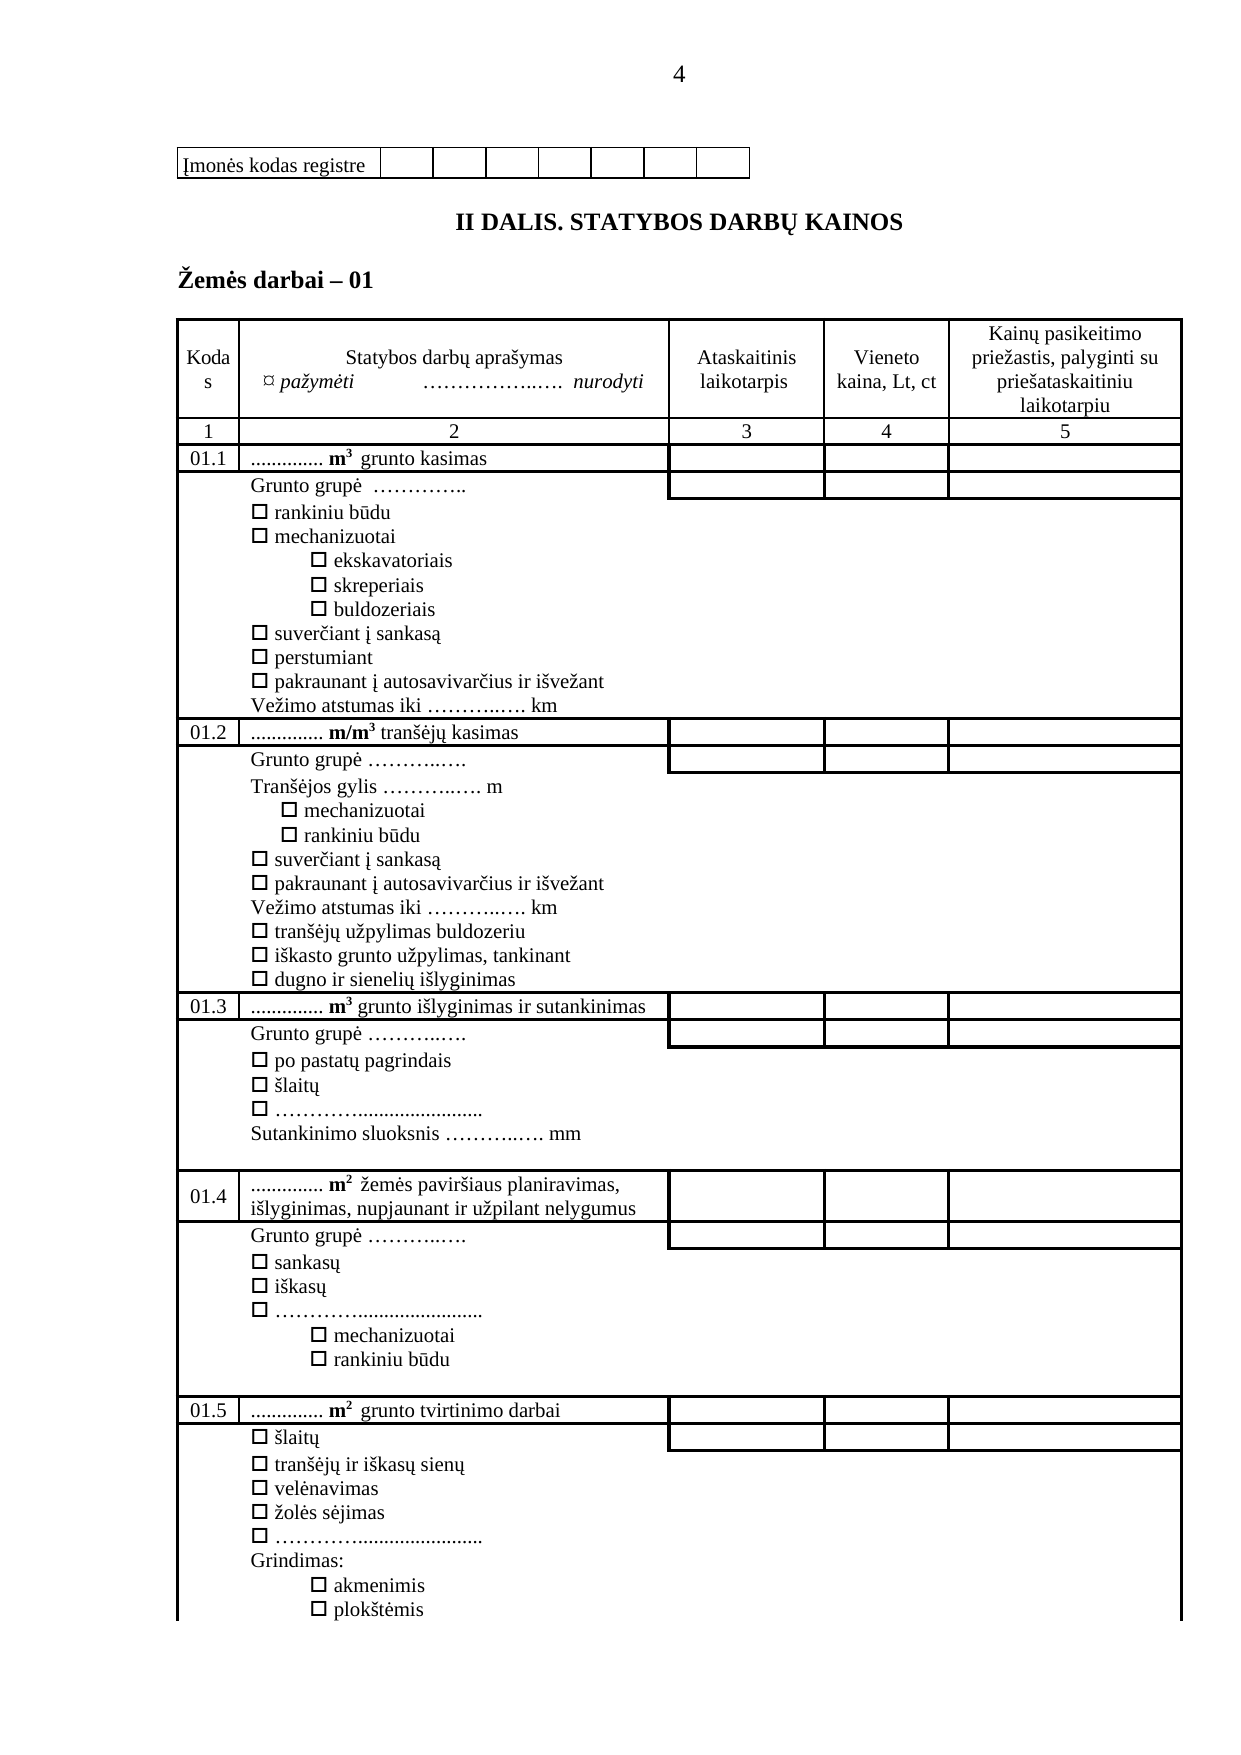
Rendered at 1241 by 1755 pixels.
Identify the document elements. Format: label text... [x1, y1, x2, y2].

table_cell [949, 549, 1180, 572]
table_cell [179, 1549, 239, 1572]
table_cell [949, 1476, 1180, 1500]
table_cell [824, 895, 949, 919]
table_cell [824, 500, 949, 524]
table_cell Tranšėjos gylis ………..…. m [239, 771, 669, 798]
table_cell [824, 919, 949, 943]
table_cell [179, 771, 239, 798]
table_cell [179, 1097, 239, 1121]
table_cell [824, 799, 949, 822]
table_cell [949, 799, 1180, 822]
table_cell [669, 693, 824, 717]
table_cell [949, 669, 1180, 693]
table_cell .............. m2 žemės paviršiaus planiravimas, išlyginimas, nupjaunant ir užpilant nelygumus [240, 1172, 667, 1220]
table_cell o …………........................ [239, 1299, 669, 1322]
table_cell [179, 524, 239, 548]
table_cell [179, 669, 239, 693]
table_cell o iškasų [239, 1274, 669, 1298]
table_cell o akmenimis [239, 1573, 669, 1597]
table_header Kainų pasikeitimo priežastis, palyginti su priešataskaitiniu laikotarpiu [950, 321, 1180, 417]
table_header Įmonės kodas registre [178, 148, 380, 177]
table_cell Grunto grupė ………..…. [239, 1021, 667, 1045]
table_cell [179, 549, 239, 572]
table_cell [824, 1549, 949, 1572]
table_cell [179, 1573, 239, 1597]
table_cell .............. m/m3 tranšėjų kasimas [240, 720, 667, 744]
table_cell o ekskavatoriais [239, 549, 669, 572]
table_cell [179, 943, 239, 967]
table_cell [179, 1299, 239, 1322]
table_cell [179, 497, 239, 524]
table_cell [826, 1172, 947, 1220]
table_cell [179, 1121, 239, 1145]
table_cell .............. m2 grunto tvirtinimo darbai [240, 1398, 667, 1422]
table_cell [949, 967, 1180, 991]
table_cell [824, 693, 949, 717]
table_cell [824, 847, 949, 871]
table_cell [669, 1049, 824, 1072]
table_cell [950, 720, 1180, 744]
table_cell [669, 597, 824, 621]
table_cell [671, 1223, 823, 1247]
table_cell o tranšėjų ir iškasų sienų [239, 1449, 669, 1476]
table_cell [179, 1145, 239, 1169]
table_cell [950, 1172, 1180, 1220]
table_cell [671, 1425, 823, 1449]
table_header Vieneto kaina, Lt, ct [825, 321, 948, 417]
table_cell [949, 1097, 1180, 1121]
table_cell [824, 871, 949, 895]
table_cell [826, 994, 947, 1018]
table_cell [824, 1500, 949, 1524]
table_cell [669, 573, 824, 597]
table_header [434, 148, 485, 177]
table_cell [824, 967, 949, 991]
table_cell [949, 621, 1180, 645]
table_cell [826, 473, 947, 497]
table_cell [824, 669, 949, 693]
table_cell [950, 1398, 1180, 1422]
table_cell [179, 1597, 239, 1621]
table_cell [669, 1299, 824, 1322]
table_cell o pakraunant į autosavivarčius ir išvežant [239, 871, 669, 895]
table_cell [669, 621, 824, 645]
table_cell [824, 823, 949, 847]
table_cell [669, 500, 824, 524]
table_cell .............. m3 grunto išlyginimas ir sutankinimas [240, 994, 667, 1018]
table_cell [949, 573, 1180, 597]
table_cell 01.3 [179, 994, 238, 1018]
table_cell [824, 1049, 949, 1072]
table_cell [671, 1021, 823, 1045]
table_cell [671, 1398, 823, 1422]
table_cell [179, 747, 239, 771]
table_cell [826, 1223, 947, 1247]
table_cell [824, 1573, 949, 1597]
table_cell [179, 967, 239, 991]
table_cell [671, 1172, 823, 1220]
table_cell 4 [825, 419, 948, 443]
table_cell [950, 994, 1180, 1018]
table_cell [950, 446, 1180, 470]
table_cell [824, 1476, 949, 1500]
table_cell [669, 823, 824, 847]
table_cell 3 [670, 419, 823, 443]
text Žemės darbai – 01 [177, 265, 1181, 294]
table_cell [179, 1021, 239, 1045]
table_cell [179, 597, 239, 621]
table_cell [669, 774, 824, 798]
table_cell o mechanizuotai [239, 799, 669, 822]
table_cell [824, 1073, 949, 1097]
table_cell Vežimo atstumas iki ………..…. km [239, 693, 669, 717]
table_cell [179, 573, 239, 597]
table_header [645, 148, 696, 177]
table_cell [824, 1597, 949, 1621]
table_cell o rankiniu būdu [239, 823, 669, 847]
table_cell 01.4 [179, 1172, 238, 1220]
table_cell o …………........................ [239, 1097, 669, 1121]
table_cell o plokštėmis [239, 1597, 669, 1621]
table_cell [950, 1223, 1180, 1247]
table_cell [826, 1021, 947, 1045]
table_cell [949, 919, 1180, 943]
table_cell [949, 1549, 1180, 1572]
table_cell [239, 1145, 669, 1169]
table_cell [669, 1347, 824, 1371]
table_cell [824, 1274, 949, 1298]
table_cell [949, 1347, 1180, 1371]
table_cell [669, 1121, 824, 1145]
table_cell [179, 847, 239, 871]
table_cell [824, 1121, 949, 1145]
table_cell [949, 847, 1180, 871]
table_cell [824, 524, 949, 548]
table_cell o šlaitų [239, 1073, 669, 1097]
table_cell [949, 1250, 1180, 1274]
table_cell [179, 895, 239, 919]
table_cell [179, 799, 239, 822]
table_cell [179, 919, 239, 943]
table_cell [669, 1145, 824, 1169]
table_cell [669, 1549, 824, 1572]
table_cell Grunto grupė ………..…. [239, 1223, 667, 1247]
table_cell [949, 1145, 1180, 1169]
table_cell [669, 943, 824, 967]
table_cell [949, 524, 1180, 548]
table_header [487, 148, 538, 177]
table_cell Grindimas: [239, 1549, 669, 1572]
table_cell [949, 1597, 1180, 1621]
table_cell o žolės sėjimas [239, 1500, 669, 1524]
table_cell o skreperiais [239, 573, 669, 597]
table_cell [824, 1097, 949, 1121]
table_header Kodas [179, 321, 238, 417]
table_cell [824, 1323, 949, 1347]
table_cell .............. m3 grunto kasimas [240, 446, 667, 470]
table_cell [179, 1323, 239, 1347]
table_cell [179, 1524, 239, 1548]
table_cell [669, 1524, 824, 1548]
table_cell [179, 1045, 239, 1072]
table_cell o rankiniu būdu [239, 1347, 669, 1371]
table_cell [824, 1145, 949, 1169]
table_cell [669, 1250, 824, 1274]
table_cell o tranšėjų užpylimas buldozeriu [239, 919, 669, 943]
table_cell [949, 1573, 1180, 1597]
table_cell [949, 871, 1180, 895]
table_cell [179, 473, 239, 497]
table_cell [826, 446, 947, 470]
table_cell o iškasto grunto užpylimas, tankinant [239, 943, 669, 967]
table_cell o pakraunant į autosavivarčius ir išvežant [239, 669, 669, 693]
table_cell [669, 1597, 824, 1621]
table_cell [669, 549, 824, 572]
table_cell [950, 473, 1180, 497]
table_cell 5 [950, 419, 1180, 443]
table_cell o dugno ir sienelių išlyginimas [239, 967, 669, 991]
table_cell [949, 1371, 1180, 1395]
table_cell [949, 1121, 1180, 1145]
table_cell 01.2 [179, 720, 238, 744]
table_cell [179, 1500, 239, 1524]
table_cell [824, 943, 949, 967]
table_cell [949, 823, 1180, 847]
table_cell [949, 1452, 1180, 1476]
table_cell [669, 871, 824, 895]
table_cell [669, 919, 824, 943]
table_cell [179, 621, 239, 645]
table_cell [824, 621, 949, 645]
table_cell [179, 1425, 239, 1449]
table_cell [179, 1347, 239, 1371]
table_cell [669, 1452, 824, 1476]
table_cell [179, 1223, 239, 1247]
table_cell [179, 645, 239, 669]
table_cell [669, 1274, 824, 1298]
table_cell [949, 1073, 1180, 1097]
table_cell 1 [179, 419, 238, 443]
table_cell [179, 871, 239, 895]
table_cell [669, 1097, 824, 1121]
table_cell o velėnavimas [239, 1476, 669, 1500]
table_cell [950, 1425, 1180, 1449]
table_cell o rankiniu būdu [239, 497, 669, 524]
table_cell 01.5 [179, 1398, 238, 1422]
table_cell [949, 693, 1180, 717]
table_cell [949, 774, 1180, 798]
table_cell [949, 1323, 1180, 1347]
table_cell [824, 1299, 949, 1322]
table_cell [824, 597, 949, 621]
table_cell [669, 669, 824, 693]
table_cell o suverčiant į sankasą [239, 621, 669, 645]
table_cell [669, 1323, 824, 1347]
table_cell [824, 1452, 949, 1476]
table_cell [824, 1347, 949, 1371]
table_cell [669, 1500, 824, 1524]
table_cell [824, 1371, 949, 1395]
table_cell [179, 1247, 239, 1274]
table_cell Grunto grupė ………..…. [239, 747, 667, 771]
table_cell [179, 1476, 239, 1500]
table_cell o po pastatų pagrindais [239, 1045, 669, 1072]
table_cell [949, 500, 1180, 524]
table_cell [949, 1524, 1180, 1548]
table_header Ataskaitinis laikotarpis [670, 321, 823, 417]
table_cell o buldozeriais [239, 597, 669, 621]
table_cell [824, 1524, 949, 1548]
table_cell o šlaitų [239, 1425, 667, 1449]
table_cell [669, 799, 824, 822]
text II DALIS. STATYBOS DARBŲ kainos [177, 207, 1181, 236]
table_cell o perstumiant [239, 645, 669, 669]
table_cell [671, 720, 823, 744]
table_cell o suverčiant į sankasą [239, 847, 669, 871]
table_cell [669, 1476, 824, 1500]
table_cell [949, 1274, 1180, 1298]
table_cell [179, 823, 239, 847]
table_cell [669, 967, 824, 991]
table_cell [179, 1274, 239, 1298]
table_cell [826, 747, 947, 771]
table_header [539, 148, 590, 177]
table_cell [179, 1073, 239, 1097]
table_cell 01.1 [179, 446, 238, 470]
table_header [697, 148, 749, 177]
table_cell o sankasų [239, 1247, 669, 1274]
table_cell [826, 1398, 947, 1422]
table_cell [239, 1371, 669, 1395]
table_cell [669, 1371, 824, 1395]
table_cell [949, 645, 1180, 669]
table_cell [826, 720, 947, 744]
table_cell Vežimo atstumas iki ………..…. km [239, 895, 669, 919]
table_cell [824, 573, 949, 597]
table_cell [671, 994, 823, 1018]
table_cell [669, 895, 824, 919]
table_cell [179, 1449, 239, 1476]
table_cell [949, 597, 1180, 621]
table_cell 2 [240, 419, 668, 443]
table_cell [669, 847, 824, 871]
table_cell [671, 446, 823, 470]
table_cell [671, 747, 823, 771]
table_header Statybos darbų aprašymas x pažymėti ……………..…. nurodyti [240, 321, 668, 417]
table_cell [949, 1500, 1180, 1524]
table_cell o mechanizuotai [239, 524, 669, 548]
table_cell [949, 943, 1180, 967]
table_cell [671, 473, 823, 497]
table_cell o mechanizuotai [239, 1323, 669, 1347]
table_header [592, 148, 643, 177]
table_header [381, 148, 432, 177]
table_cell [824, 549, 949, 572]
table_cell Grunto grupė ………….. [239, 473, 667, 497]
table_cell [179, 693, 239, 717]
table_cell [824, 774, 949, 798]
table_cell [950, 747, 1180, 771]
table_cell o …………........................ [239, 1524, 669, 1548]
table_cell Sutankinimo sluoksnis ………..…. mm [239, 1121, 669, 1145]
table_cell [949, 895, 1180, 919]
table_cell [949, 1299, 1180, 1322]
table_cell [669, 524, 824, 548]
table_cell [824, 1250, 949, 1274]
table_cell [950, 1021, 1180, 1045]
table_cell [824, 645, 949, 669]
table_cell [949, 1049, 1180, 1072]
table_cell [826, 1425, 947, 1449]
table_cell [669, 1073, 824, 1097]
table_cell [669, 1573, 824, 1597]
table_cell [669, 645, 824, 669]
table_cell [179, 1371, 239, 1395]
